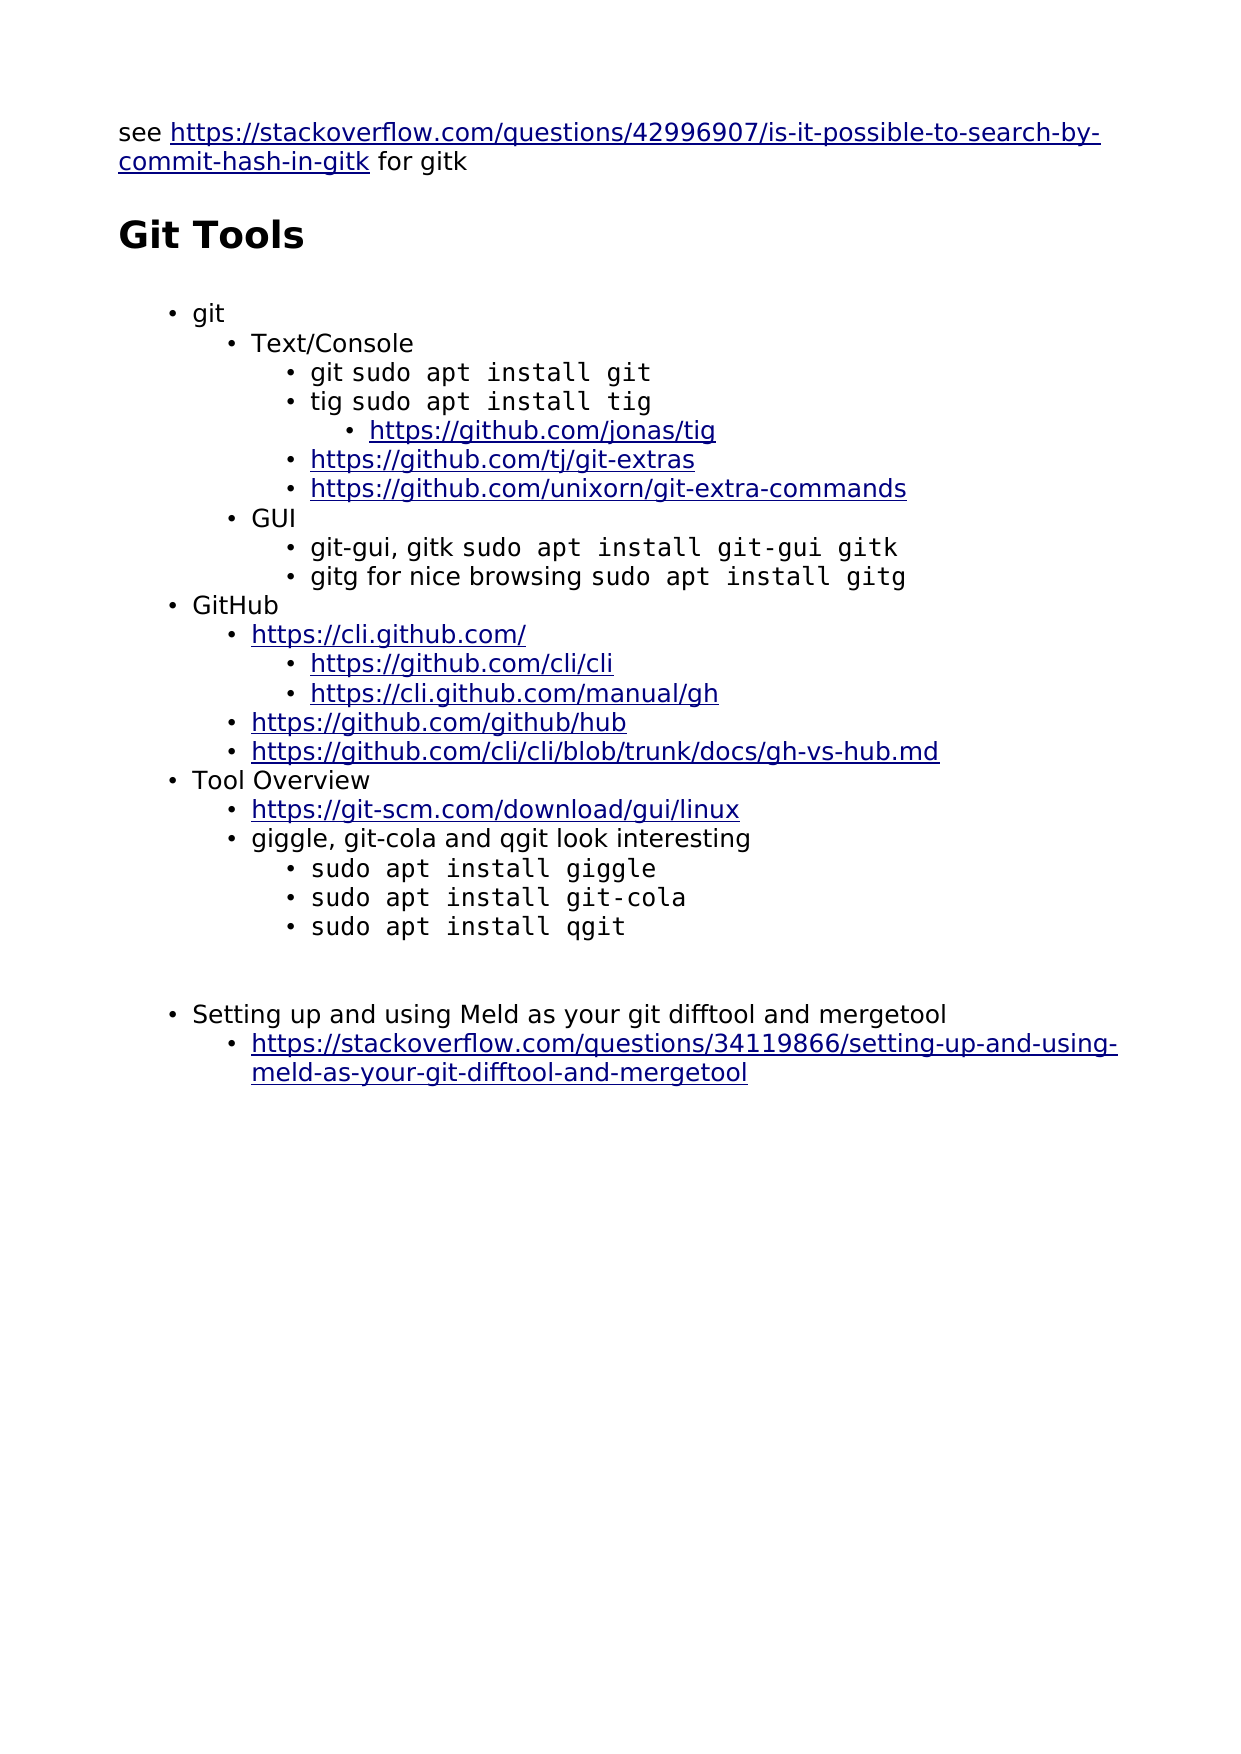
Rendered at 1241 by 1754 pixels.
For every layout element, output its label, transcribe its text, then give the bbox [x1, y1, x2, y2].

list Tool Overview [177, 766, 1122, 795]
list https://github.com/cli/cli [295, 649, 1122, 679]
list Setting up and using Meld as your git difftool and mergetool [177, 1000, 1122, 1029]
list sudo apt install git-cola [295, 883, 1122, 912]
list GUI [236, 504, 1122, 533]
subtitle Git Tools [118, 214, 1122, 258]
list https://cli.github.com/ [236, 620, 1122, 649]
list sudo apt install qgit [295, 912, 1122, 941]
list git sudo apt install git [295, 358, 1122, 387]
list https://github.com/tj/git-extras [295, 445, 1122, 474]
list https://stackoverflow.com/questions/34119866/setting-up-and-using-meld-as-your-git-difftool-and-mergetool [236, 1029, 1122, 1088]
list sudo apt install giggle [295, 854, 1122, 883]
list git-gui, gitk sudo apt install git-gui gitk [295, 533, 1122, 562]
list giggle, git-cola and qgit look interesting [236, 824, 1122, 854]
list Text/Console [236, 329, 1122, 358]
list git [177, 299, 1122, 329]
list tig sudo apt install tig [295, 387, 1122, 416]
list https://git-scm.com/download/gui/linux [236, 795, 1122, 824]
list https://github.com/jonas/tig [354, 416, 1122, 445]
list https://github.com/unixorn/git-extra-commands [295, 474, 1122, 504]
text see https://stackoverflow.com/questions/42996907/is-it-possible-to-search-by-commit-hash-in-gitk for gitk [118, 118, 1122, 176]
list https://cli.github.com/manual/gh [295, 679, 1122, 708]
list https://github.com/cli/cli/blob/trunk/docs/gh-vs-hub.md [236, 737, 1122, 766]
list GitHub [177, 591, 1122, 620]
list https://github.com/github/hub [236, 708, 1122, 737]
list gitg for nice browsing sudo apt install gitg [295, 562, 1122, 591]
